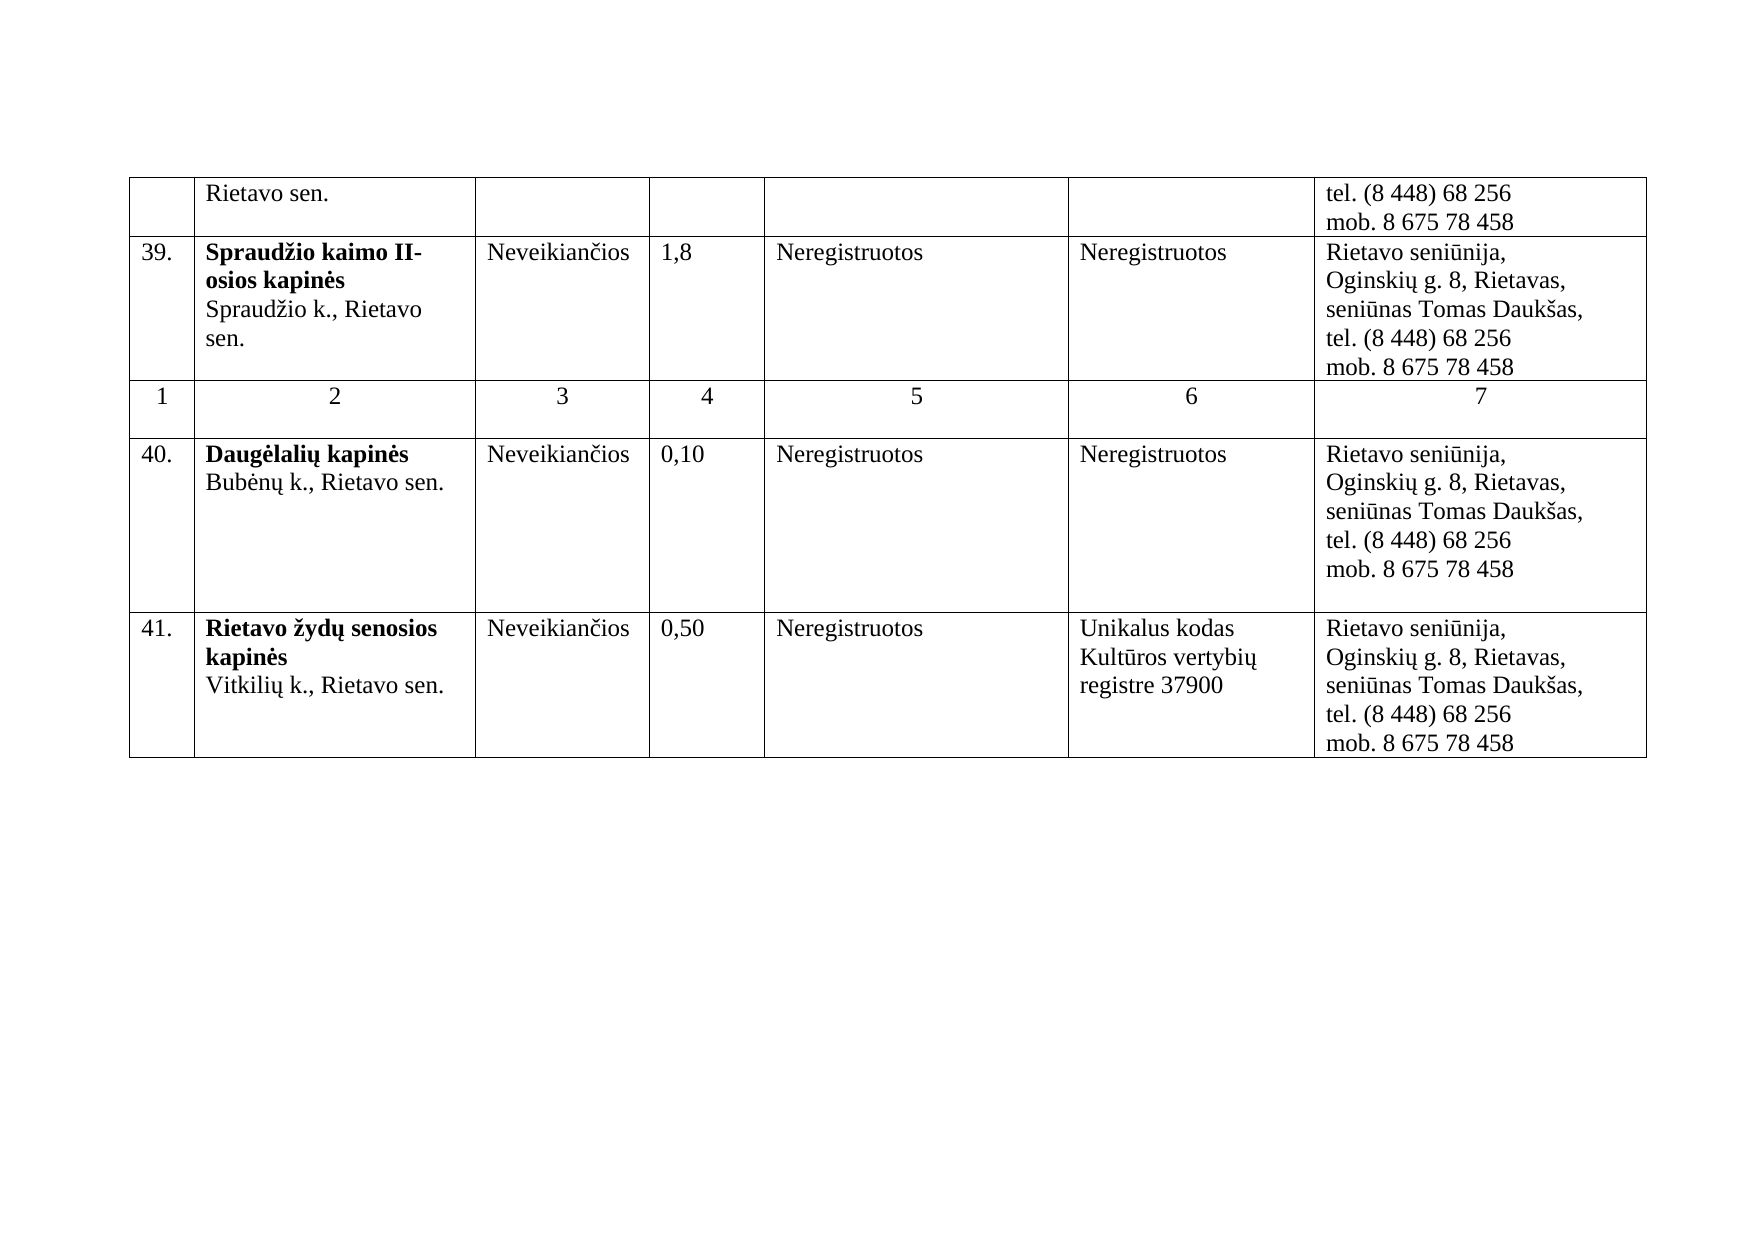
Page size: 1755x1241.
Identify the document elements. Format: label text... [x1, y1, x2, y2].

table_cell [476, 178, 649, 236]
table_cell 1,8 [650, 237, 764, 380]
table_cell tel. (8 448) 68 256 mob. 8 675 78 458 [1315, 178, 1646, 236]
table_cell 0,50 [650, 613, 764, 757]
table_cell [650, 178, 764, 236]
table_cell Neregistruotos [1069, 439, 1314, 612]
table_cell Neregistruotos [1069, 237, 1314, 380]
table_cell Neregistruotos [765, 613, 1068, 757]
table_cell Neveikiančios [476, 613, 649, 757]
table_cell 5 [765, 381, 1068, 438]
table_cell Rietavo seniūnija, Oginskių g. 8, Rietavas, seniūnas Tomas Daukšas, tel. (8 448) 68 256 mob. 8 675 78 458 [1315, 237, 1646, 380]
table_cell 4 [650, 381, 764, 438]
table_cell Rietavo seniūnija, Oginskių g. 8, Rietavas, seniūnas Tomas Daukšas, tel. (8 448) 68 256 mob. 8 675 78 458 [1315, 613, 1646, 757]
table_cell Neveikiančios [476, 237, 649, 380]
table_cell Daugėlalių kapinės Bubėnų k., Rietavo sen. [195, 439, 475, 612]
table_cell Spraudžio kaimo II-osios kapinės Spraudžio k., Rietavo sen. [195, 237, 475, 380]
table_cell Neveikiančios [476, 439, 649, 612]
table_cell 1 [130, 381, 194, 438]
table_cell 40. [130, 439, 194, 612]
table_cell Rietavo sen. [195, 178, 475, 236]
table_cell 0,10 [650, 439, 764, 612]
table_cell Rietavo žydų senosios kapinės Vitkilių k., Rietavo sen. [195, 613, 475, 757]
table_cell 2 [195, 381, 475, 438]
table_cell Rietavo seniūnija, Oginskių g. 8, Rietavas, seniūnas Tomas Daukšas, tel. (8 448) 68 256 mob. 8 675 78 458 [1315, 439, 1646, 612]
table_cell 39. [130, 237, 194, 380]
table_cell Neregistruotos [765, 439, 1068, 612]
table_cell [1069, 178, 1314, 236]
table_cell 6 [1069, 381, 1314, 438]
table_cell 3 [476, 381, 649, 438]
table_cell 7 [1315, 381, 1646, 438]
table_cell Neregistruotos [765, 237, 1068, 380]
table_cell [130, 178, 194, 236]
table_cell Unikalus kodas Kultūros vertybių registre 37900 [1069, 613, 1314, 757]
table_cell [765, 178, 1068, 236]
table_cell 41. [130, 613, 194, 757]
